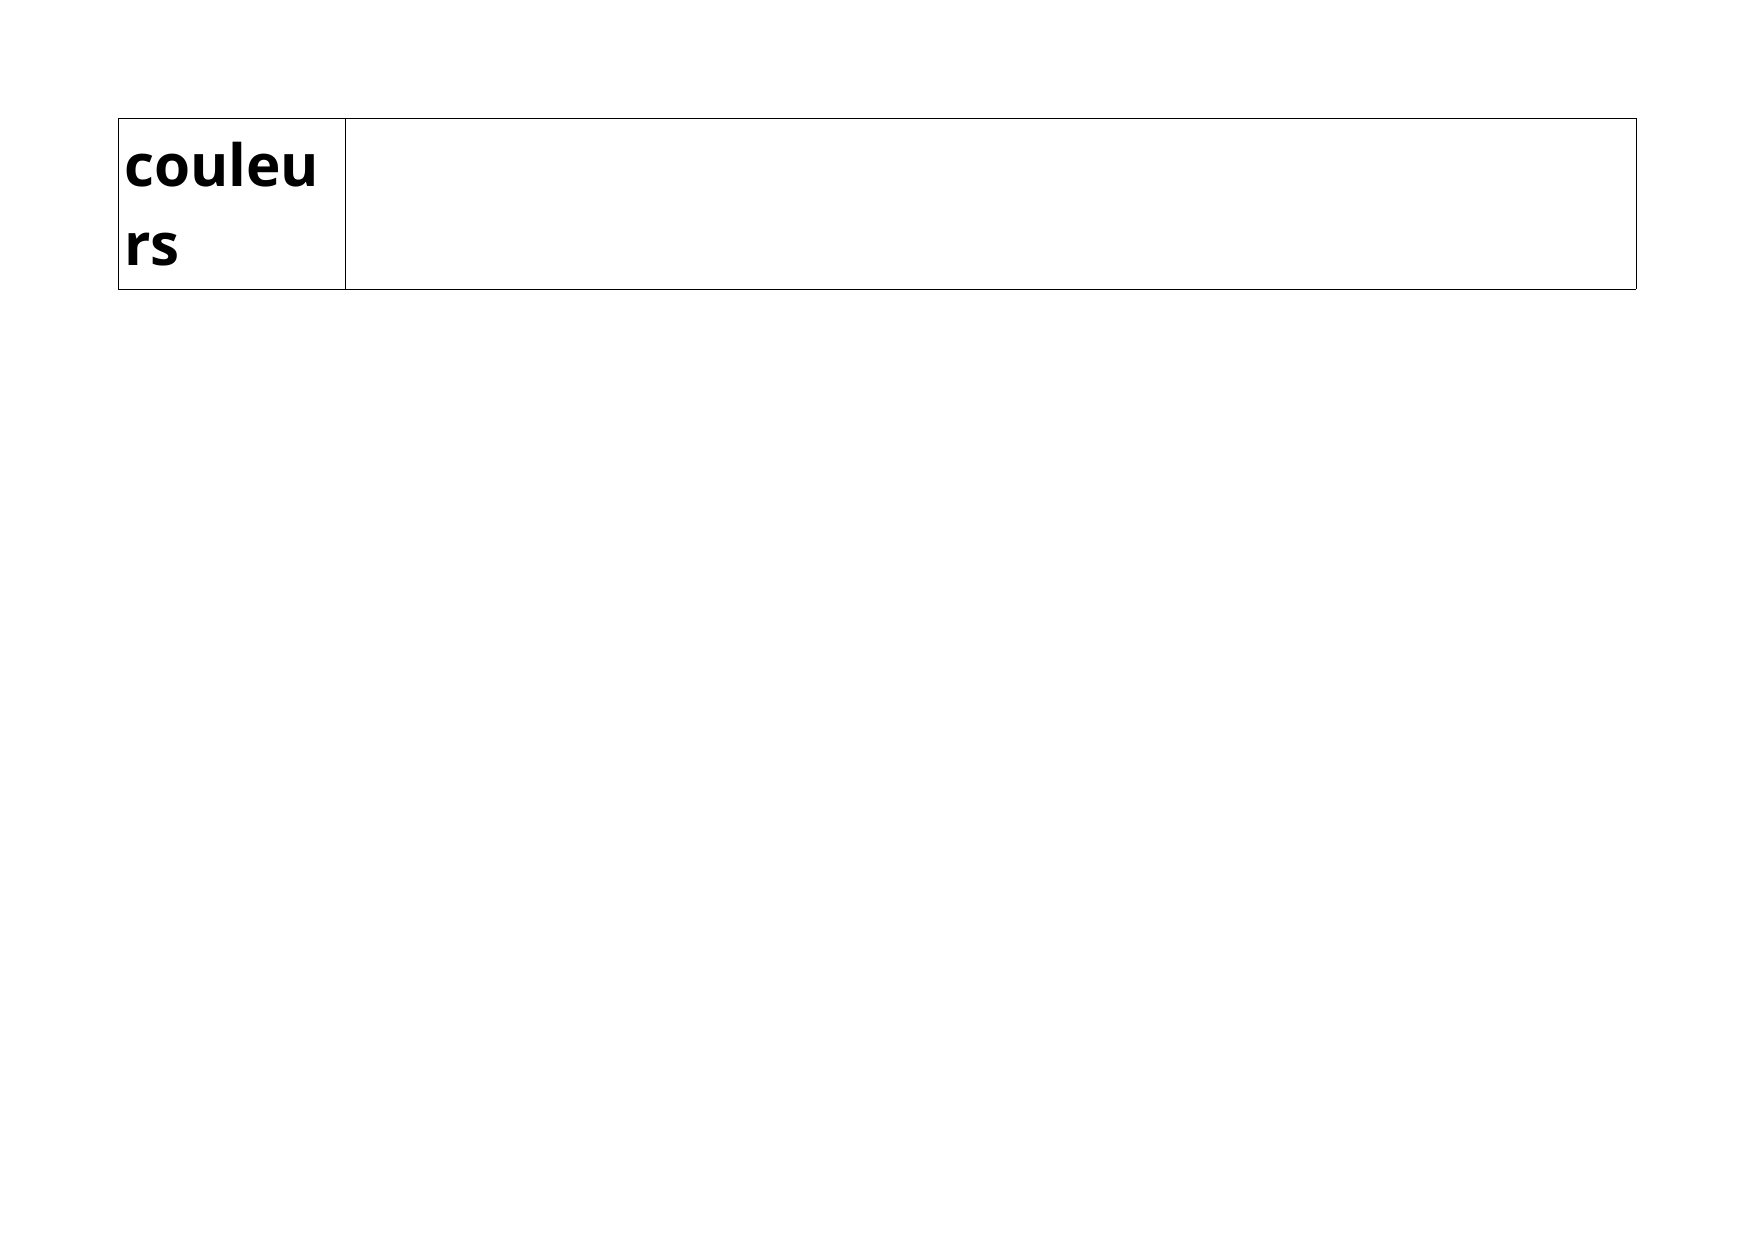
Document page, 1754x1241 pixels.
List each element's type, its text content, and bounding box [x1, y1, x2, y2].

table_cell [346, 119, 1636, 289]
table_cell couleurs [119, 119, 345, 289]
